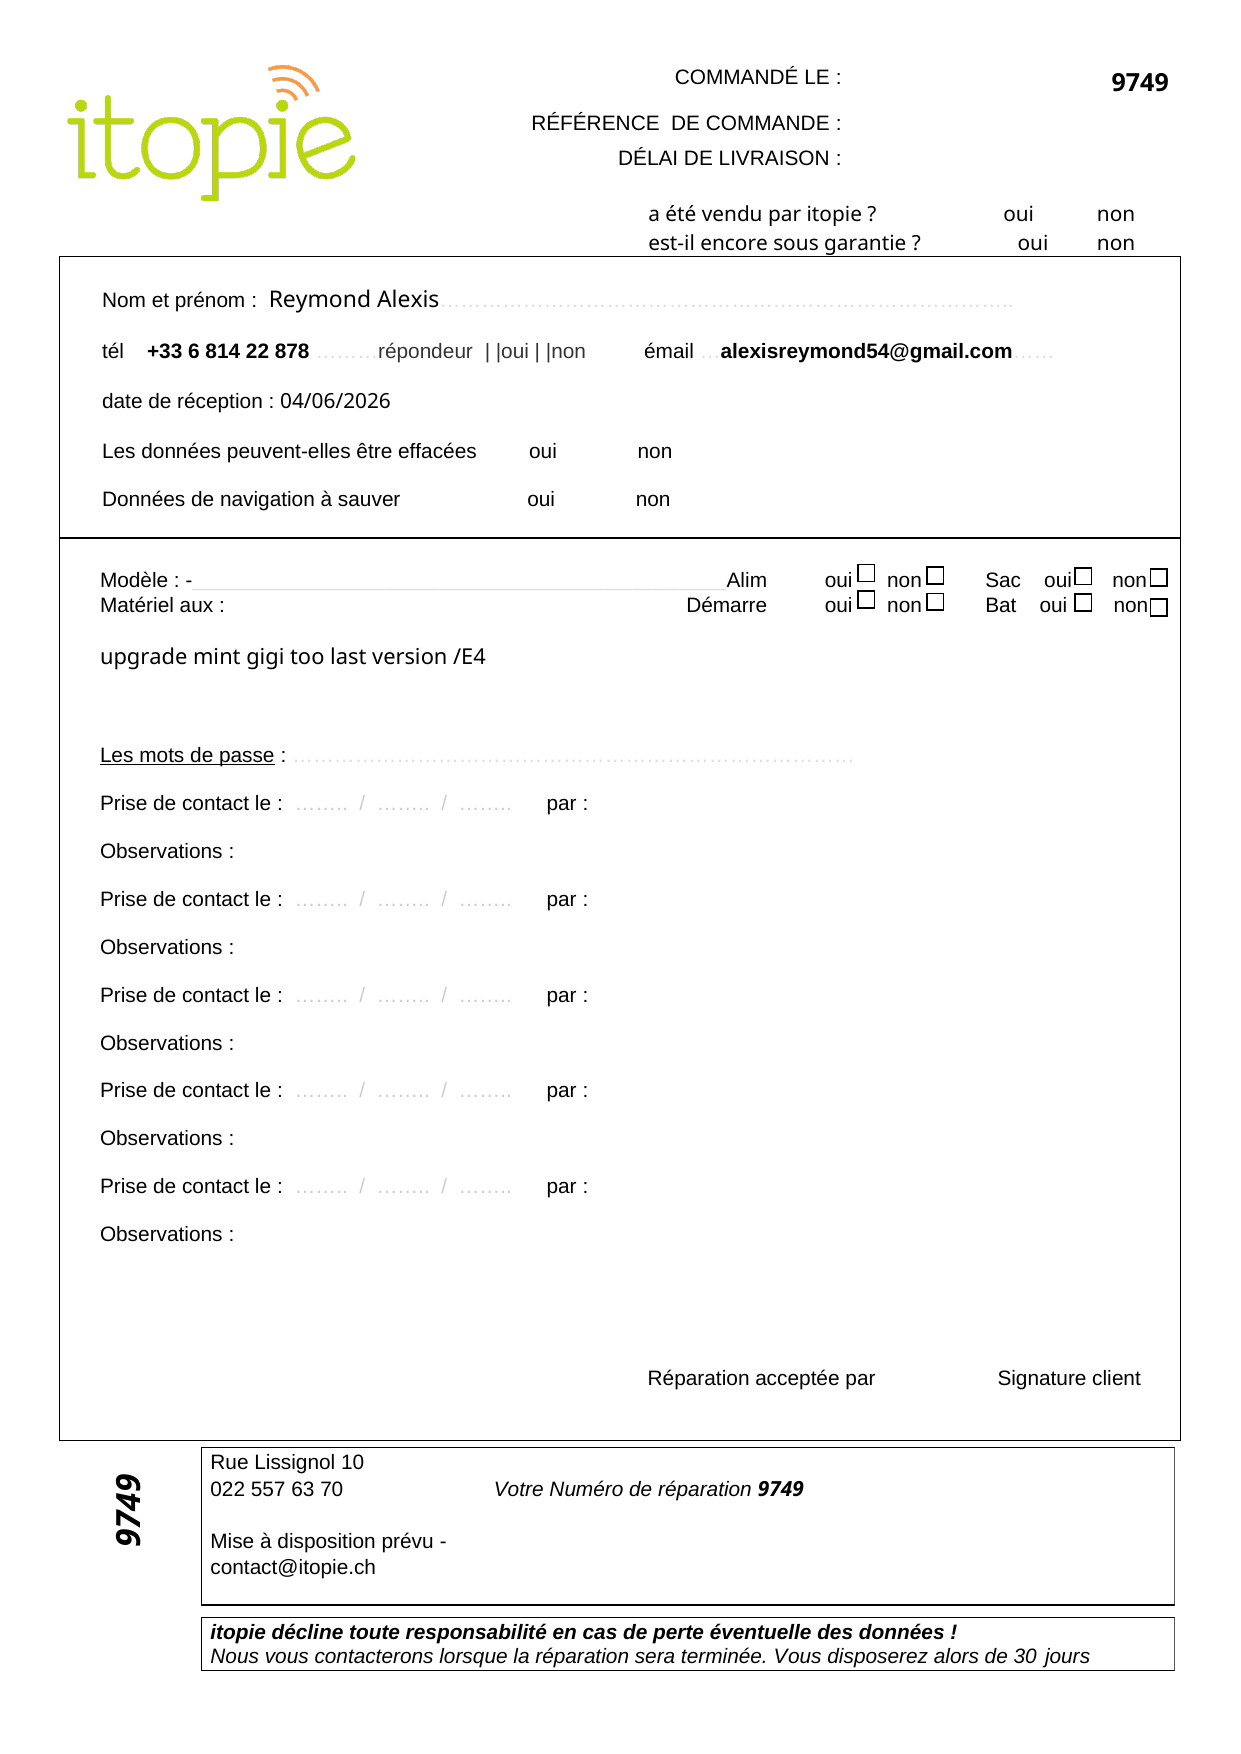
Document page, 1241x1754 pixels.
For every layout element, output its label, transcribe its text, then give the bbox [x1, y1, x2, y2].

text date de réception : 04/06/2026 [60, 383, 1180, 415]
table_cell RÉFÉRENCE DE COMMANDE : [490, 105, 847, 140]
table_header COMMANDÉ LE : [490, 59, 847, 104]
picture [67, 65, 356, 201]
text a été vendu par itopie ? oui non [59, 199, 1181, 228]
table_cell [847, 140, 1180, 175]
text est-il encore sous garantie ? oui non [59, 228, 1181, 256]
table_header 9749 [59, 1441, 195, 1677]
table_cell itopie décline toute responsabilité en cas de perte éventuelle des données ! Nous vous contacterons lorsque la réparation sera terminée. Vous disposerez alors de 30 jours [195, 1611, 1180, 1677]
text Réparation acceptée par Signature client [60, 1363, 1180, 1390]
text Observations : [60, 836, 1180, 863]
text Les mots de passe : ……………………………………………………………………… [60, 740, 1180, 767]
text Observations : [60, 1123, 1180, 1150]
text Les données peuvent-elles être effacées oui non [60, 436, 1180, 463]
table_header Rue Lissignol 10 022 557 63 70 Votre Numéro de réparation 9749 Mise à disposition prévu - contact@itopie.ch [195, 1441, 1180, 1611]
text Prise de contact le : …….. / …….. / …….. par : [60, 1171, 1180, 1198]
text Matériel aux : Démarre oui non Bat oui non [60, 590, 1180, 617]
table_cell DÉLAI DE LIVRAISON : [490, 140, 847, 175]
text Nom et prénom : Reymond Alexis……………………………………………………………………….. [60, 280, 1180, 314]
text Modèle : - Alim oui non Sac oui non [948, 562, 1180, 590]
table_cell [847, 105, 1180, 140]
table_header 9749 [847, 59, 1180, 104]
text Observations : [60, 1027, 1180, 1054]
text Prise de contact le : …….. / …….. / …….. par : [60, 788, 1180, 815]
text Modèle : - Alim oui non Sac oui non [60, 562, 856, 590]
text Prise de contact le : …….. / …….. / …….. par : [60, 979, 1180, 1006]
text tél +33 6 814 22 878 ………répondeur | |oui | |non émail …alexisreymond54@gmail.com…… [60, 335, 1180, 362]
text Observations : [60, 1219, 1180, 1246]
text Prise de contact le : …….. / …….. / …….. par : [60, 883, 1180, 911]
text Observations : [60, 931, 1180, 958]
text upgrade mint gigi too last version /E4 [60, 638, 1180, 671]
text Données de navigation à sauver oui non [60, 484, 1180, 511]
text Modèle : - Alim oui non Sac oui non [879, 562, 925, 590]
text Prise de contact le : …….. / …….. / …….. par : [60, 1075, 1180, 1102]
